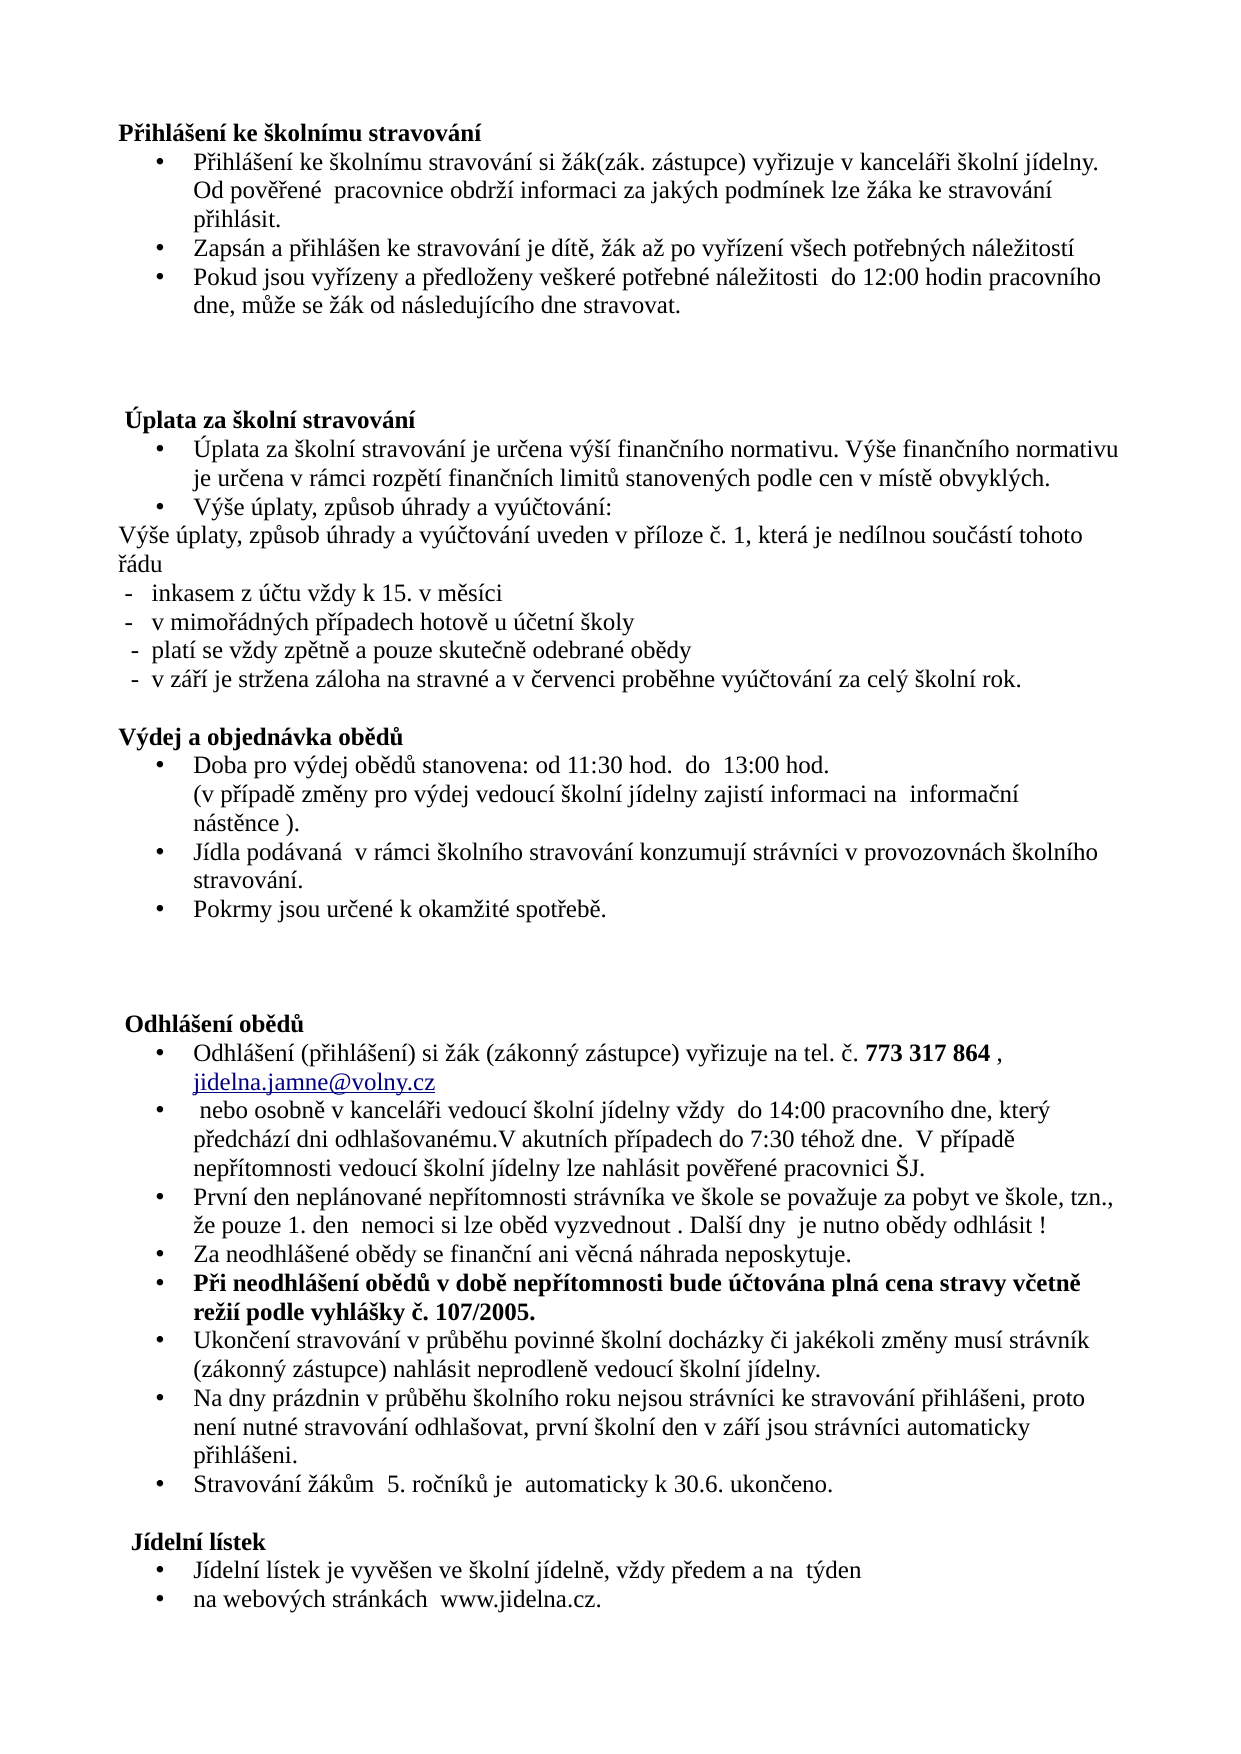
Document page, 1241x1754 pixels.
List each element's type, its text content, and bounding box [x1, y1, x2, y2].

list Pokrmy jsou určené k okamžité spotřebě. [156, 894, 1122, 923]
list Při neodhlášení obědů v době nepřítomnosti bude účtována plná cena stravy včetně režií podle vyhlášky č. 107/2005. [156, 1268, 1122, 1326]
list Za neodhlášené obědy se finanční ani věcná náhrada neposkytuje. [156, 1239, 1122, 1268]
list Výše úplaty, způsob úhrady a vyúčtování: [156, 492, 1122, 521]
list Doba pro výdej obědů stanovena: od 11:30 hod. do 13:00 hod. [156, 751, 1122, 779]
subtitle Jídelní lístek [118, 1527, 1122, 1556]
text - inkasem z účtu vždy k 15. v měsíci [118, 578, 1122, 607]
list Přihlášení ke školnímu stravování si žák(zák. zástupce) vyřizuje v kanceláři školní jídelny. Od pověřené pracovnice obdrží informaci za jakých podmínek lze žáka ke stravování přihlásit. [156, 147, 1122, 233]
list Zapsán a přihlášen ke stravování je dítě, žák až po vyřízení všech potřebných náležitostí [156, 233, 1122, 262]
text - v září je stržena záloha na stravné a v červenci proběhne vyúčtování za celý školní rok. [118, 664, 1122, 693]
subtitle Přihlášení ke školnímu stravování [118, 118, 1122, 147]
list Odhlášení (přihlášení) si žák (zákonný zástupce) vyřizuje na tel. č. 773 317 864 , jidelna.jamne@volny.cz [156, 1038, 1122, 1096]
text - v mimořádných případech hotově u účetní školy [118, 607, 1122, 636]
list Stravování žákům 5. ročníků je automaticky k 30.6. ukončeno. [156, 1469, 1122, 1498]
list První den neplánované nepřítomnosti strávníka ve škole se považuje za pobyt ve škole, tzn., že pouze 1. den nemoci si lze oběd vyzvednout . Další dny je nutno obědy odhlásit ! [156, 1182, 1122, 1239]
list nebo osobně v kanceláři vedoucí školní jídelny vždy do 14:00 pracovního dne, který předchází dni odhlašovanému.V akutních případech do 7:30 téhož dne. V případě nepřítomnosti vedoucí školní jídelny lze nahlásit pověřené pracovnici ŠJ. [156, 1096, 1122, 1182]
text - platí se vždy zpětně a pouze skutečně odebrané obědy [118, 636, 1122, 664]
text Výše úplaty, způsob úhrady a vyúčtování uveden v příloze č. 1, která je nedílnou součástí tohoto řádu [118, 521, 1122, 578]
subtitle Odhlášení obědů [118, 1009, 1122, 1038]
list Ukončení stravování v průběhu povinné školní docházky či jakékoli změny musí strávník (zákonný zástupce) nahlásit neprodleně vedoucí školní jídelny. [156, 1326, 1122, 1383]
list Úplata za školní stravování je určena výší finančního normativu. Výše finančního normativu je určena v rámci rozpětí finančních limitů stanovených podle cen v místě obvyklých. [156, 434, 1122, 492]
list na webových stránkách www.jidelna.cz. [156, 1584, 1122, 1613]
list Pokud jsou vyřízeny a předloženy veškeré potřebné náležitosti do 12:00 hodin pracovního dne, může se žák od následujícího dne stravovat. [156, 262, 1122, 319]
text Úplata za školní stravování [118, 406, 1122, 434]
list Na dny prázdnin v průběhu školního roku nejsou strávníci ke stravování přihlášeni, proto není nutné stravování odhlašovat, první školní den v září jsou strávníci automaticky přihlášeni. [156, 1383, 1122, 1469]
subtitle Výdej a objednávka obědů [118, 722, 1122, 751]
list Jídla podávaná v rámci školního stravování konzumují strávníci v provozovnách školního stravování. [156, 837, 1122, 894]
list Jídelní lístek je vyvěšen ve školní jídelně, vždy předem a na týden [156, 1556, 1122, 1584]
text (v případě změny pro výdej vedoucí školní jídelny zajistí informaci na informační nástěnce ). [193, 779, 1122, 837]
